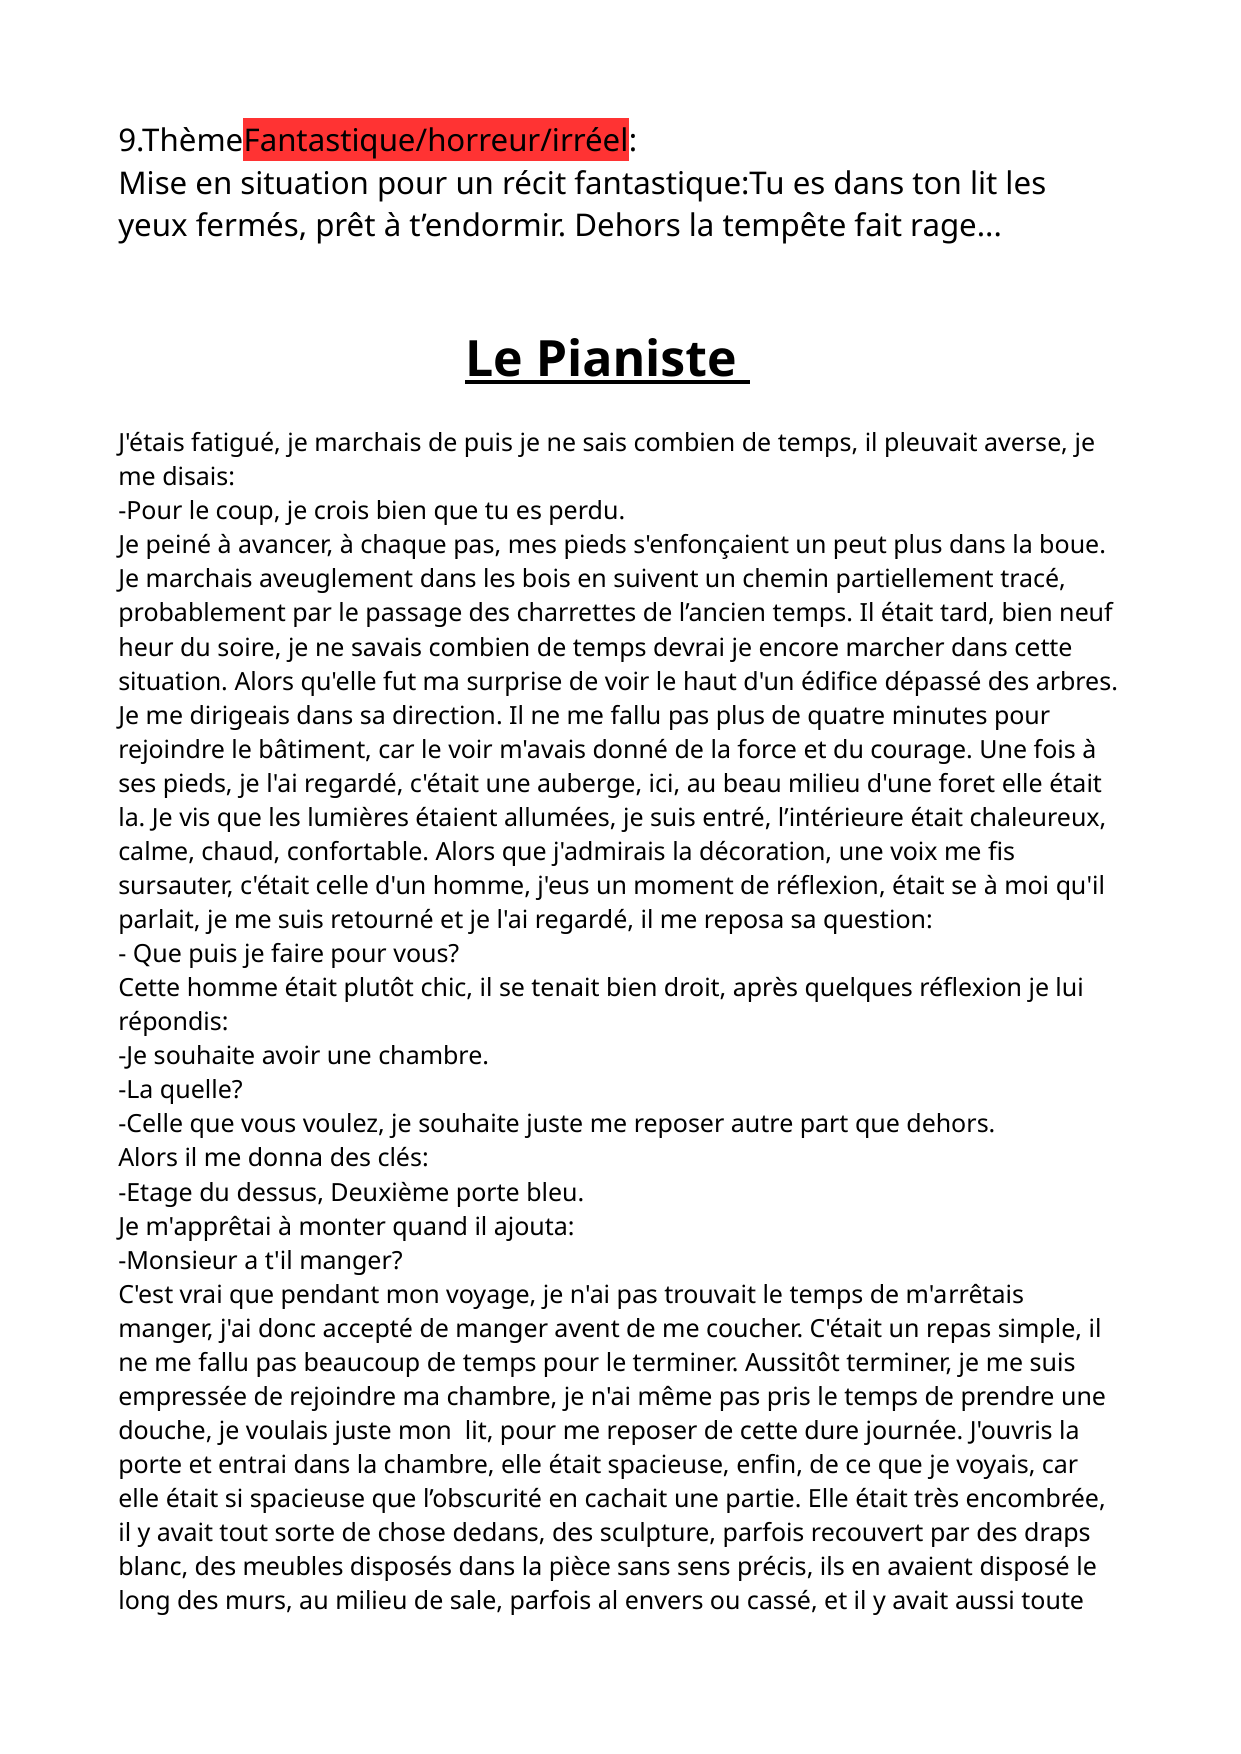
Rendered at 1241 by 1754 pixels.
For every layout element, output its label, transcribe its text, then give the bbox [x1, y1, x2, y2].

text Je peiné à avancer, à chaque pas, mes pieds s'enfonçaient un peut plus dans la boue. Je marchais aveuglement dans les bois en suivent un chemin partiellement tracé, probablement par le passage des charrettes de l’ancien temps. Il était tard, bien neuf heur du soire, je ne savais combien de temps devrai je encore marcher dans cette situation. Alors qu'elle fut ma surprise de voir le haut d'un édifice dépassé des arbres. Je me dirigeais dans sa direction. Il ne me fallu pas plus de quatre minutes pour rejoindre le bâtiment, car le voir m'avais donné de la force et du courage. Une fois à ses pieds, je l'ai regardé, c'était une auberge, ici, au beau milieu d'une foret elle était la. Je vis que les lumières étaient allumées, je suis entré, l’intérieure était chaleureux, calme, chaud, confortable. Alors que j'admirais la décoration, une voix me fis sursauter, c'était celle d'un homme, j'eus un moment de réflexion, était se à moi qu'il parlait, je me suis retourné et je l'ai regardé, il me reposa sa question: [118, 527, 1122, 936]
text -La quelle? [118, 1072, 1122, 1106]
text Je m'apprêtai à monter quand il ajouta: [118, 1208, 1122, 1242]
text -Etage du dessus, Deuxième porte bleu. [118, 1174, 1122, 1208]
text Cette homme était plutôt chic, il se tenait bien droit, après quelques réflexion je lui répondis: [118, 970, 1122, 1038]
text -Celle que vous voulez, je souhaite juste me reposer autre part que dehors. [118, 1106, 1122, 1140]
text Mise en situation pour un récit fantastique:Tu es dans ton lit les yeux fermés, prêt à t’endormir. Dehors la tempête fait rage... [118, 161, 1122, 246]
text - Que puis je faire pour vous? [118, 936, 1122, 970]
text -Monsieur a t'il manger? [118, 1242, 1122, 1276]
text 9.ThèmeFantastique/horreur/irréel: [118, 118, 1122, 161]
text Le Pianiste [118, 323, 1122, 391]
text -Pour le coup, je crois bien que tu es perdu. [118, 493, 1122, 527]
text C'est vrai que pendant mon voyage, je n'ai pas trouvait le temps de m'arrêtais manger, j'ai donc accepté de manger avent de me coucher. C'était un repas simple, il ne me fallu pas beaucoup de temps pour le terminer. Aussitôt terminer, je me suis empressée de rejoindre ma chambre, je n'ai même pas pris le temps de prendre une douche, je voulais juste mon lit, pour me reposer de cette dure journée. J'ouvris la porte et entrai dans la chambre, elle était spacieuse, enfin, de ce que je voyais, car elle était si spacieuse que l’obscurité en cachait une partie. Elle était très encombrée, il y avait tout sorte de chose dedans, des sculpture, parfois recouvert par des draps blanc, des meubles disposés dans la pièce sans sens précis, ils en avaient disposé le long des murs, au milieu de sale, parfois al envers ou cassé, et il y avait aussi toute [118, 1276, 1122, 1617]
text Alors il me donna des clés: [118, 1140, 1122, 1174]
text -Je souhaite avoir une chambre. [118, 1038, 1122, 1072]
text J'étais fatigué, je marchais de puis je ne sais combien de temps, il pleuvait averse, je me disais: [118, 425, 1122, 493]
